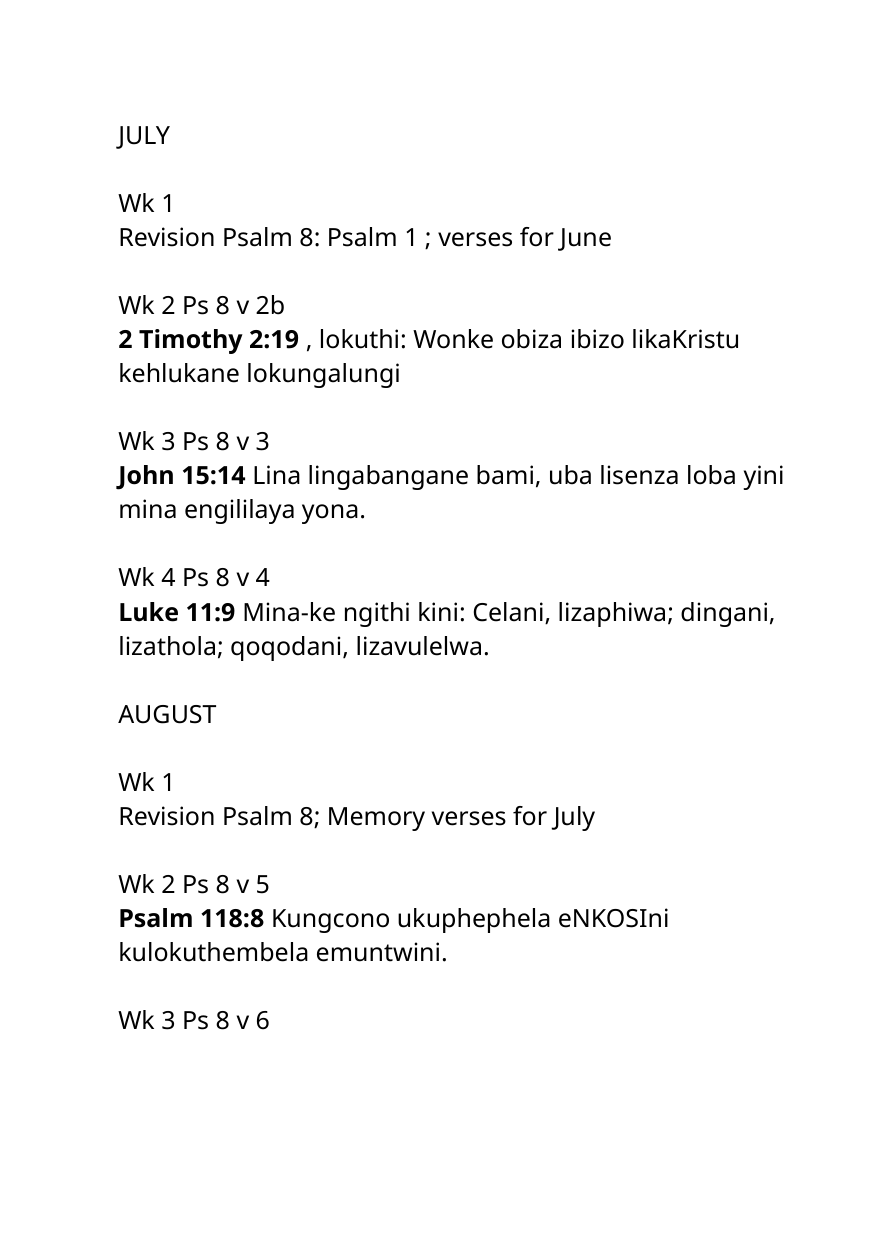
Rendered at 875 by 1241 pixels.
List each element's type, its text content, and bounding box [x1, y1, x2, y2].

text Wk 3 Ps 8 v 6 [118, 1003, 786, 1037]
text Wk 1 [118, 764, 786, 798]
text Psalm 118:8 Kungcono ukuphephela eNKOSIni kulokuthembela emuntwini. [118, 901, 786, 969]
text 2 Timothy 2:19 , lokuthi: Wonke obiza ibizo likaKristu kehlukane lokungalungi [118, 322, 786, 390]
text AUGUST [118, 696, 786, 730]
text Wk 3 Ps 8 v 3 [118, 424, 786, 458]
text Revision Psalm 8; Memory verses for July [118, 798, 786, 833]
text Wk 2 Ps 8 v 2b [118, 288, 786, 322]
text Revision Psalm 8: Psalm 1 ; verses for June [118, 219, 786, 253]
text John 15:14 Lina lingabangane bami, uba lisenza loba yini mina engililaya yona. [118, 458, 786, 526]
text Wk 1 [118, 185, 786, 219]
text Luke 11:9 Mina-ke ngithi kini: Celani, lizaphiwa; dingani, lizathola; qoqodani, lizavulelwa. [118, 594, 786, 662]
text JULY [118, 117, 786, 151]
text Wk 2 Ps 8 v 5 [118, 867, 786, 901]
text Wk 4 Ps 8 v 4 [118, 560, 786, 594]
